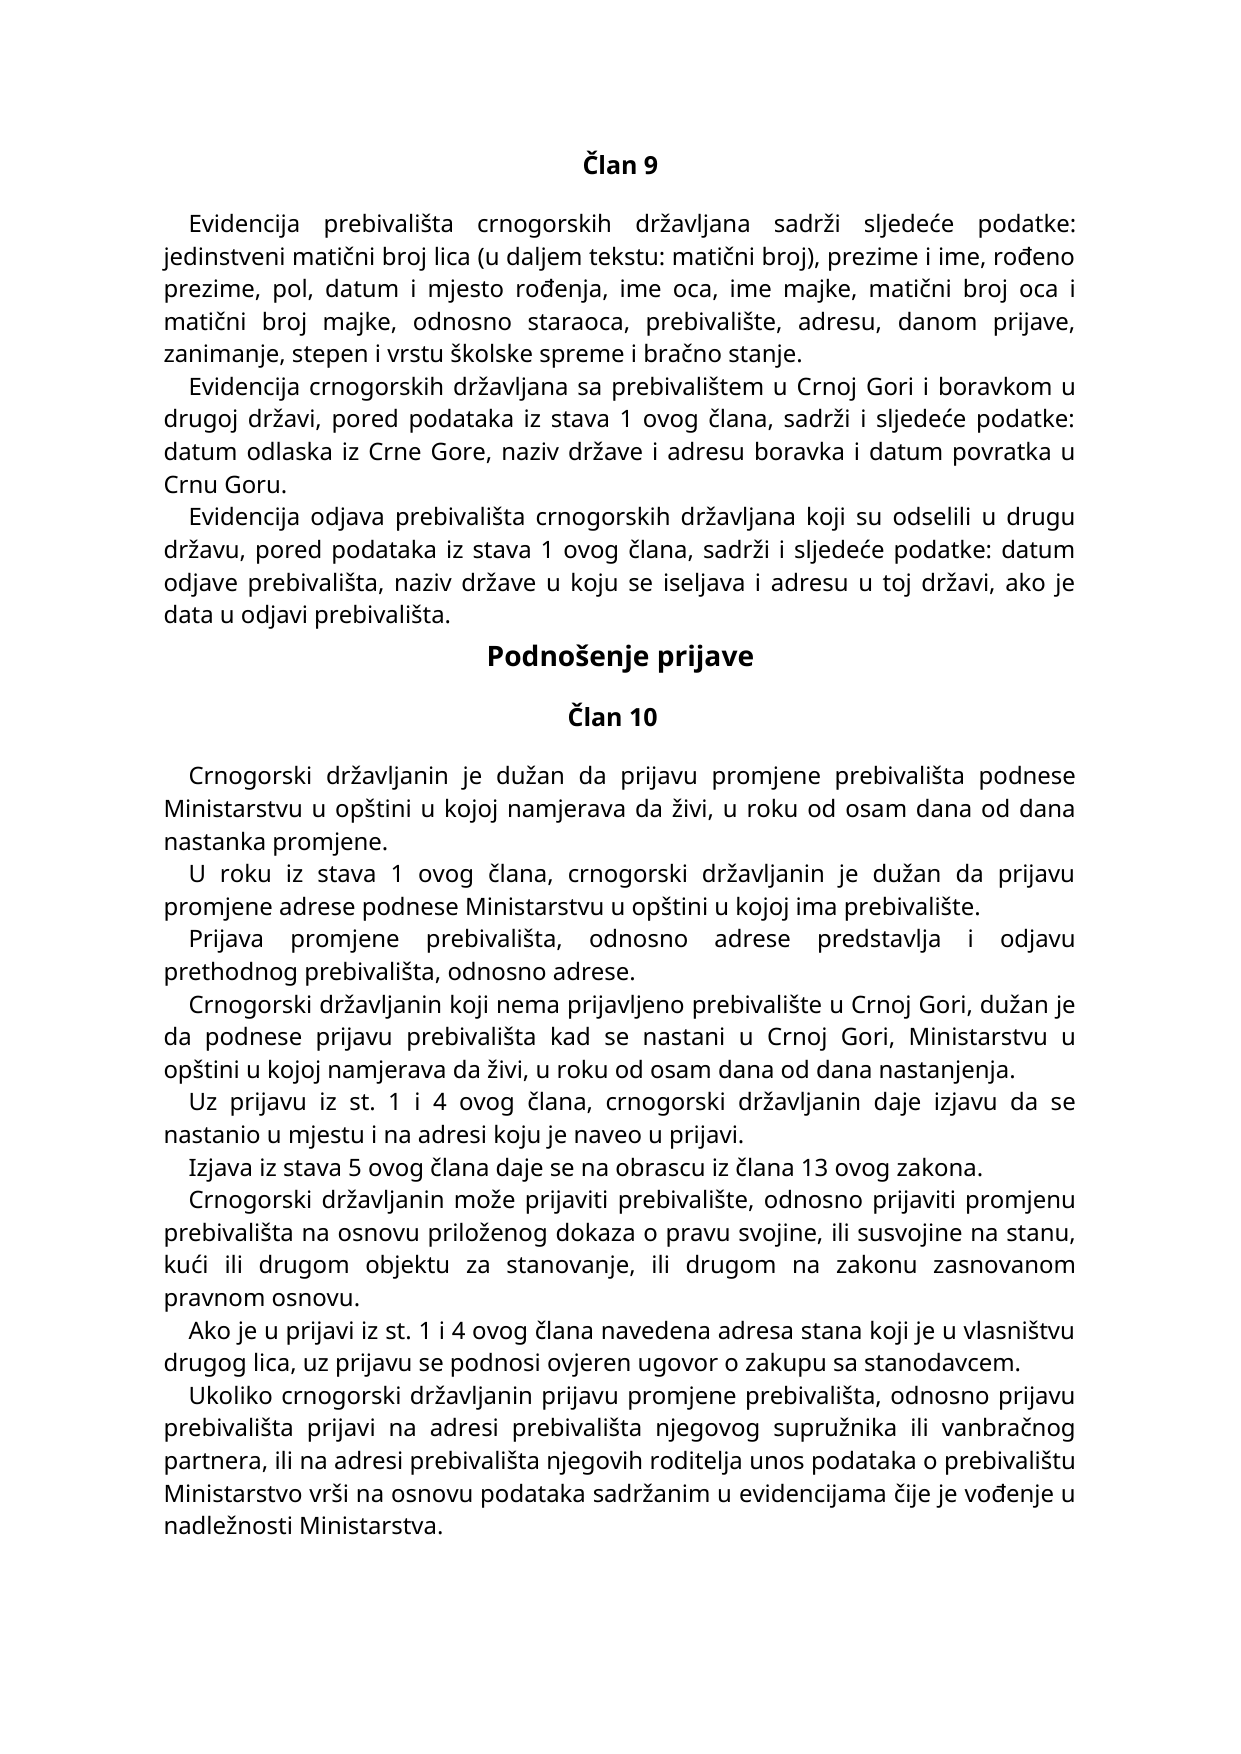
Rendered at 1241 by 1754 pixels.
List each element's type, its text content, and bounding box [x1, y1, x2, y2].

text Prijava promjene prebivališta, odnosno adrese predstavlja i odjavu prethodnog prebivališta, odnosno adrese. [163, 922, 1077, 987]
text U roku iz stava 1 ovog člana, crnogorski državljanin je dužan da prijavu promjene adrese podnese Ministarstvu u opštini u kojoj ima prebivalište. [163, 857, 1077, 922]
text Podnošenje prijave [148, 637, 1093, 675]
text Evidencija crnogorskih državljana sa prebivalištem u Crnoj Gori i boravkom u drugoj državi, pored podataka iz stava 1 ovog člana, sadrži i sljedeće podatke: datum odlaska iz Crne Gore, naziv države i adresu boravka i datum povratka u Crnu Goru. [163, 370, 1077, 500]
text Ako je u prijavi iz st. 1 i 4 ovog člana navedena adresa stana koji je u vlasništvu drugog lica, uz prijavu se podnosi ovjeren ugovor o zakupu sa stanodavcem. [163, 1313, 1077, 1379]
text Član 10 ﻿ [148, 700, 1093, 734]
text Crnogorski državljanin može prijaviti prebivalište, odnosno prijaviti promjenu prebivališta na osnovu priloženog dokaza o pravu svojine, ili susvojine na stanu, kući ili drugom objektu za stanovanje, ili drugom na zakonu zasnovanom pravnom osnovu. [163, 1183, 1077, 1313]
text Evidencija prebivališta crnogorskih državljana sadrži sljedeće podatke: jedinstveni matični broj lica (u daljem tekstu: matični broj), prezime i ime, rođeno prezime, pol, datum i mjesto rođenja, ime oca, ime majke, matični broj oca i matični broj majke, odnosno staraoca, prebivalište, adresu, danom prijave, zanimanje, stepen i vrstu školske spreme i bračno stanje. [163, 207, 1077, 370]
text Član 9 [148, 148, 1093, 182]
text Ukoliko crnogorski državljanin prijavu promjene prebivališta, odnosno prijavu prebivališta prijavi na adresi prebivališta njegovog supružnika ili vanbračnog partnera, ili na adresi prebivališta njegovih roditelja unos podataka o prebivalištu Ministarstvo vrši na osnovu podataka sadržanim u evidencijama čije je vođenje u nadležnosti Ministarstva. [163, 1379, 1077, 1542]
text Crnogorski državljanin koji nema prijavljeno prebivalište u Crnoj Gori, dužan je da podnese prijavu prebivališta kad se nastani u Crnoj Gori, Ministarstvu u opštini u kojoj namjerava da živi, u roku od osam dana od dana nastanjenja. [163, 987, 1077, 1085]
text Izjava iz stava 5 ovog člana daje se na obrascu iz člana 13 ovog zakona. [163, 1150, 1077, 1183]
text Evidencija odjava prebivališta crnogorskih državljana koji su odselili u drugu državu, pored podataka iz stava 1 ovog člana, sadrži i sljedeće podatke: datum odjave prebivališta, naziv države u koju se iseljava i adresu u toj državi, ako je data u odjavi prebivališta. [163, 500, 1077, 631]
text Uz prijavu iz st. 1 i 4 ovog člana, crnogorski državljanin daje izjavu da se nastanio u mjestu i na adresi koju je naveo u prijavi. [163, 1085, 1077, 1150]
text Crnogorski državljanin je dužan da prijavu promjene prebivališta podnese Ministarstvu u opštini u kojoj namjerava da živi, u roku od osam dana od dana nastanka promjene. [163, 759, 1077, 857]
